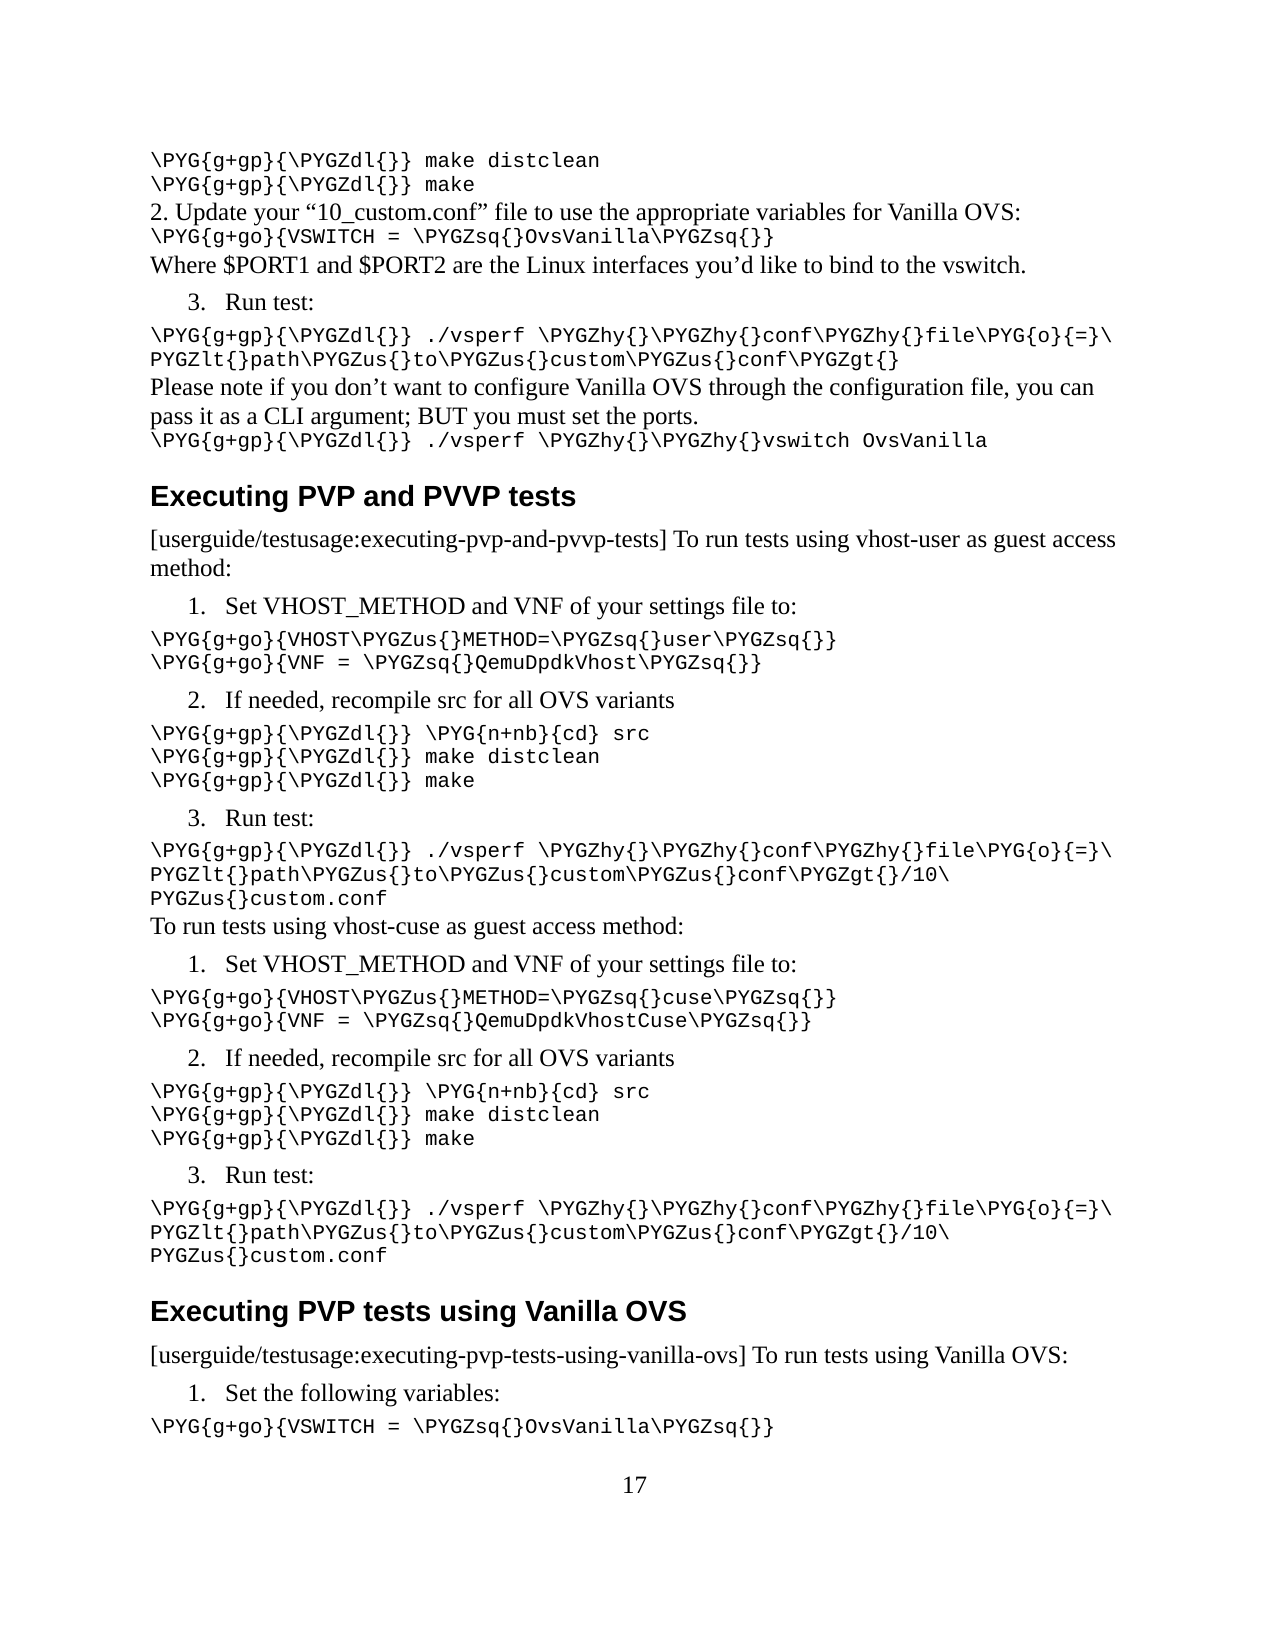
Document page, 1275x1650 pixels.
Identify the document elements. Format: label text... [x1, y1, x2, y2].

text 2. Update your “10_custom.conf” file to use the appropriate variables for Vanilla OVS: [150, 197, 1125, 226]
list Run test: [187, 803, 1125, 831]
list Set the following variables: [187, 1378, 1125, 1407]
text \PYG{g+go}{VHOST\PYGZus{}METHOD=\PYGZsq{}user\PYGZsq{}} [150, 629, 1125, 652]
list Set VHOST_METHOD and VNF of your settings file to: [187, 949, 1125, 978]
text \PYG{g+gp}{\PYGZdl{}} \PYG{n+nb}{cd} src [150, 723, 1125, 746]
text Please note if you don’t want to configure Vanilla OVS through the configuration file, you can pass it as a CLI argument; BUT you must set the ports. [150, 372, 1125, 430]
text \PYG{g+gp}{\PYGZdl{}} make [150, 1128, 1125, 1152]
subtitle Executing PVP and PVVP tests [150, 478, 1125, 512]
text \PYG{g+gp}{\PYGZdl{}} make distclean [150, 1104, 1125, 1128]
text \PYG{g+gp}{\PYGZdl{}} ./vsperf \PYGZhy{}\PYGZhy{}conf\PYGZhy{}file\PYG{o}{=}\PYGZlt{}path\PYGZus{}to\PYGZus{}custom\PYGZus{}conf\PYGZgt{} [150, 325, 1125, 372]
subtitle Executing PVP tests using Vanilla OVS [150, 1294, 1125, 1328]
list Run test: [187, 287, 1125, 316]
text [userguide/testusage:executing-pvp-and-pvvp-tests] To run tests using vhost-user as guest access method: [150, 524, 1125, 582]
list Run test: [187, 1161, 1125, 1189]
list Set VHOST_METHOD and VNF of your settings file to: [187, 591, 1125, 620]
text \PYG{g+gp}{\PYGZdl{}} make distclean [150, 746, 1125, 770]
text \PYG{g+gp}{\PYGZdl{}} make distclean [150, 150, 1125, 174]
text To run tests using vhost-cuse as guest access method: [150, 911, 1125, 940]
text \PYG{g+go}{VHOST\PYGZus{}METHOD=\PYGZsq{}cuse\PYGZsq{}} [150, 987, 1125, 1010]
text \PYG{g+gp}{\PYGZdl{}} ./vsperf \PYGZhy{}\PYGZhy{}vswitch OvsVanilla [150, 430, 1125, 453]
text \PYG{g+gp}{\PYGZdl{}} make [150, 174, 1125, 197]
text \PYG{g+go}{VSWITCH = \PYGZsq{}OvsVanilla\PYGZsq{}} [150, 1416, 1125, 1439]
text \PYG{g+go}{VNF = \PYGZsq{}QemuDpdkVhostCuse\PYGZsq{}} [150, 1010, 1125, 1034]
text \PYG{g+gp}{\PYGZdl{}} make [150, 770, 1125, 794]
list If needed, recompile src for all OVS variants [187, 685, 1125, 714]
text \PYG{g+go}{VSWITCH = \PYGZsq{}OvsVanilla\PYGZsq{}} [150, 226, 1125, 250]
text [userguide/testusage:executing-pvp-tests-using-vanilla-ovs] To run tests using Vanilla OVS: [150, 1340, 1125, 1369]
text \PYG{g+gp}{\PYGZdl{}} ./vsperf \PYGZhy{}\PYGZhy{}conf\PYGZhy{}file\PYG{o}{=}\PYGZlt{}path\PYGZus{}to\PYGZus{}custom\PYGZus{}conf\PYGZgt{}/10\PYGZus{}custom.conf [150, 840, 1125, 911]
text \PYG{g+go}{VNF = \PYGZsq{}QemuDpdkVhost\PYGZsq{}} [150, 652, 1125, 676]
text Where $PORT1 and $PORT2 are the Linux interfaces you’d like to bind to the vswitch. [150, 250, 1125, 278]
list If needed, recompile src for all OVS variants [187, 1043, 1125, 1072]
text \PYG{g+gp}{\PYGZdl{}} \PYG{n+nb}{cd} src [150, 1081, 1125, 1104]
text \PYG{g+gp}{\PYGZdl{}} ./vsperf \PYGZhy{}\PYGZhy{}conf\PYGZhy{}file\PYG{o}{=}\PYGZlt{}path\PYGZus{}to\PYGZus{}custom\PYGZus{}conf\PYGZgt{}/10\PYGZus{}custom.conf [150, 1198, 1125, 1269]
